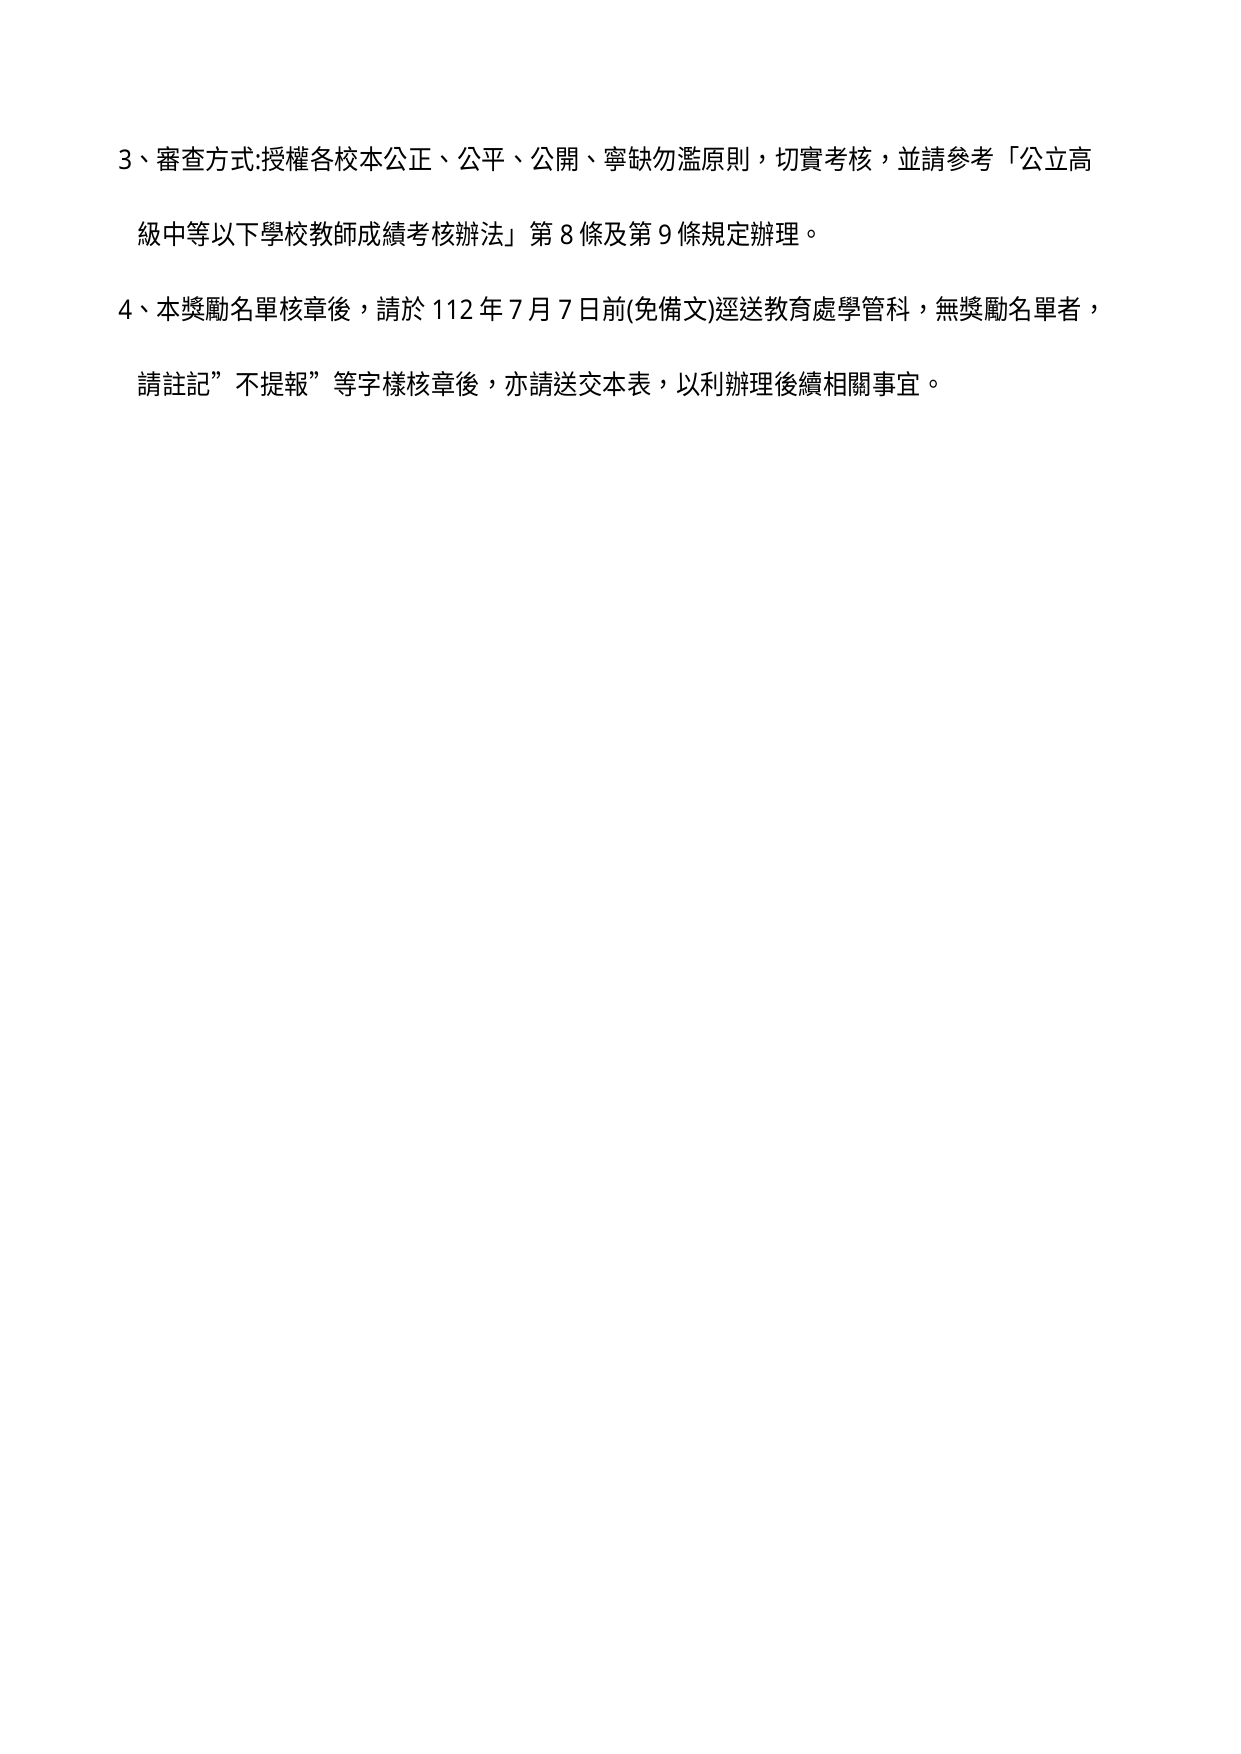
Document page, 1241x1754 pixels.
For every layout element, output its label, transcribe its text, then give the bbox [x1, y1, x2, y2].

list 3、審查方式:授權各校本公正、公平、公開、寧缺勿濫原則，切實考核，並請參考「公立高 級中等以下學校教師成績考核辦法」第8條及第9條規定辦理。 [118, 120, 1122, 270]
list 4、本獎勵名單核章後，請於112年7月7日前(免備文)逕送教育處學管科，無獎勵名單者， 請註記”不提報”等字樣核章後，亦請送交本表，以利辦理後續相關事宜。 [118, 270, 1122, 420]
